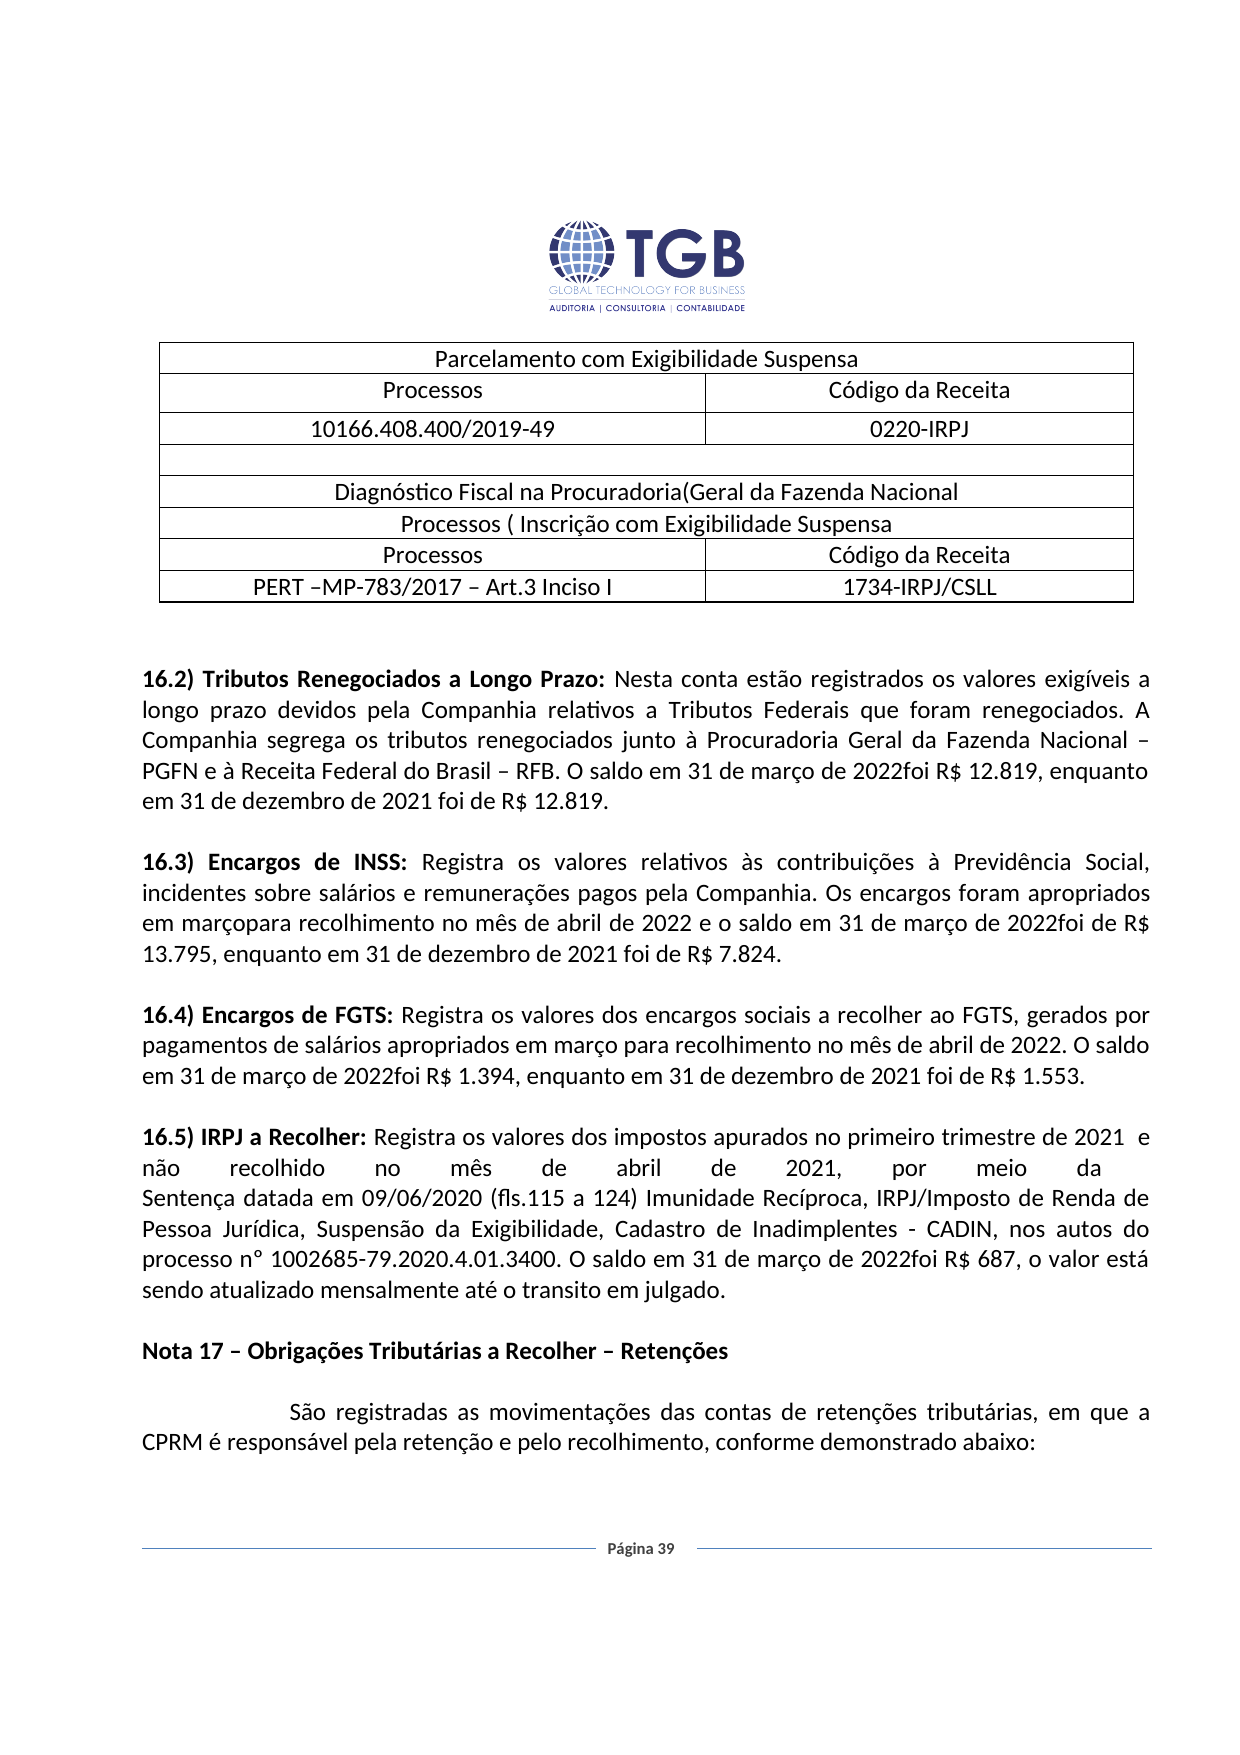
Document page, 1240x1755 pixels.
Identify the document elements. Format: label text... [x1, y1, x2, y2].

table_cell 10166.408.400/2019-49 [160, 413, 705, 443]
text São registradas as movimentações das contas de retenções tributárias, em que a CPRM é responsável pela retenção e pelo recolhimento, conforme demonstrado abaixo: [142, 1396, 1152, 1457]
text 16.2) Tributos Renegociados a Longo Prazo: Nesta conta estão registrados os valores exigíveis a longo prazo devidos pela Companhia relativos a Tributos Federais que foram renegociados. A Companhia segrega os tributos renegociados junto à Procuradoria Geral da Fazenda Nacional – PGFN e à Receita Federal do Brasil – RFB. O saldo em 31 de março de 2022foi R$ 12.819, enquanto em 31 de dezembro de 2021 foi de R$ 12.819. [142, 663, 1152, 816]
table_cell Processos [160, 374, 705, 412]
table_cell 0220-IRPJ [706, 413, 1133, 443]
table_cell Código da Receita [706, 374, 1133, 412]
text Nota 17 – Obrigações Tributárias a Recolher – Retenções [142, 1335, 1152, 1365]
table_cell 1734-IRPJ/CSLL [706, 571, 1133, 601]
table_cell [160, 445, 1133, 475]
table_cell PERT –MP-783/2017 – Art.3 Inciso I [160, 571, 705, 601]
table_cell Parcelamento com Exigibilidade Suspensa [160, 343, 1133, 373]
table_cell Processos ( Inscrição com Exigibilidade Suspensa [160, 508, 1133, 538]
text 16.5) IRPJ a Recolher: Registra os valores dos impostos apurados no primeiro trimestre de 2021 e não recolhido no mês de abril de 2021, por meio da Sentença datada em 09/06/2020 (fls.115 a 124) Imunidade Recíproca, IRPJ/Imposto de Renda de Pessoa Jurídica, Suspensão da Exigibilidade, Cadastro de Inadimplentes - CADIN, nos autos do processo nº 1002685-79.2020.4.01.3400. O saldo em 31 de março de 2022foi R$ 687, o valor está sendo atualizado mensalmente até o transito em julgado. [142, 1121, 1152, 1304]
table_cell Diagnóstico Fiscal na Procuradoria(Geral da Fazenda Nacional [160, 476, 1133, 507]
table_cell Código da Receita [706, 539, 1133, 570]
text 16.4) Encargos de FGTS: Registra os valores dos encargos sociais a recolher ao FGTS, gerados por pagamentos de salários apropriados em março para recolhimento no mês de abril de 2022. O saldo em 31 de março de 2022foi R$ 1.394, enquanto em 31 de dezembro de 2021 foi de R$ 1.553. [142, 999, 1152, 1091]
table_cell Processos [160, 539, 705, 570]
text 16.3) Encargos de INSS: Registra os valores relativos às contribuições à Previdência Social, incidentes sobre salários e remunerações pagos pela Companhia. Os encargos foram apropriados em marçopara recolhimento no mês de abril de 2022 e o saldo em 31 de março de 2022foi de R$ 13.795, enquanto em 31 de dezembro de 2021 foi de R$ 7.824. [142, 847, 1152, 969]
